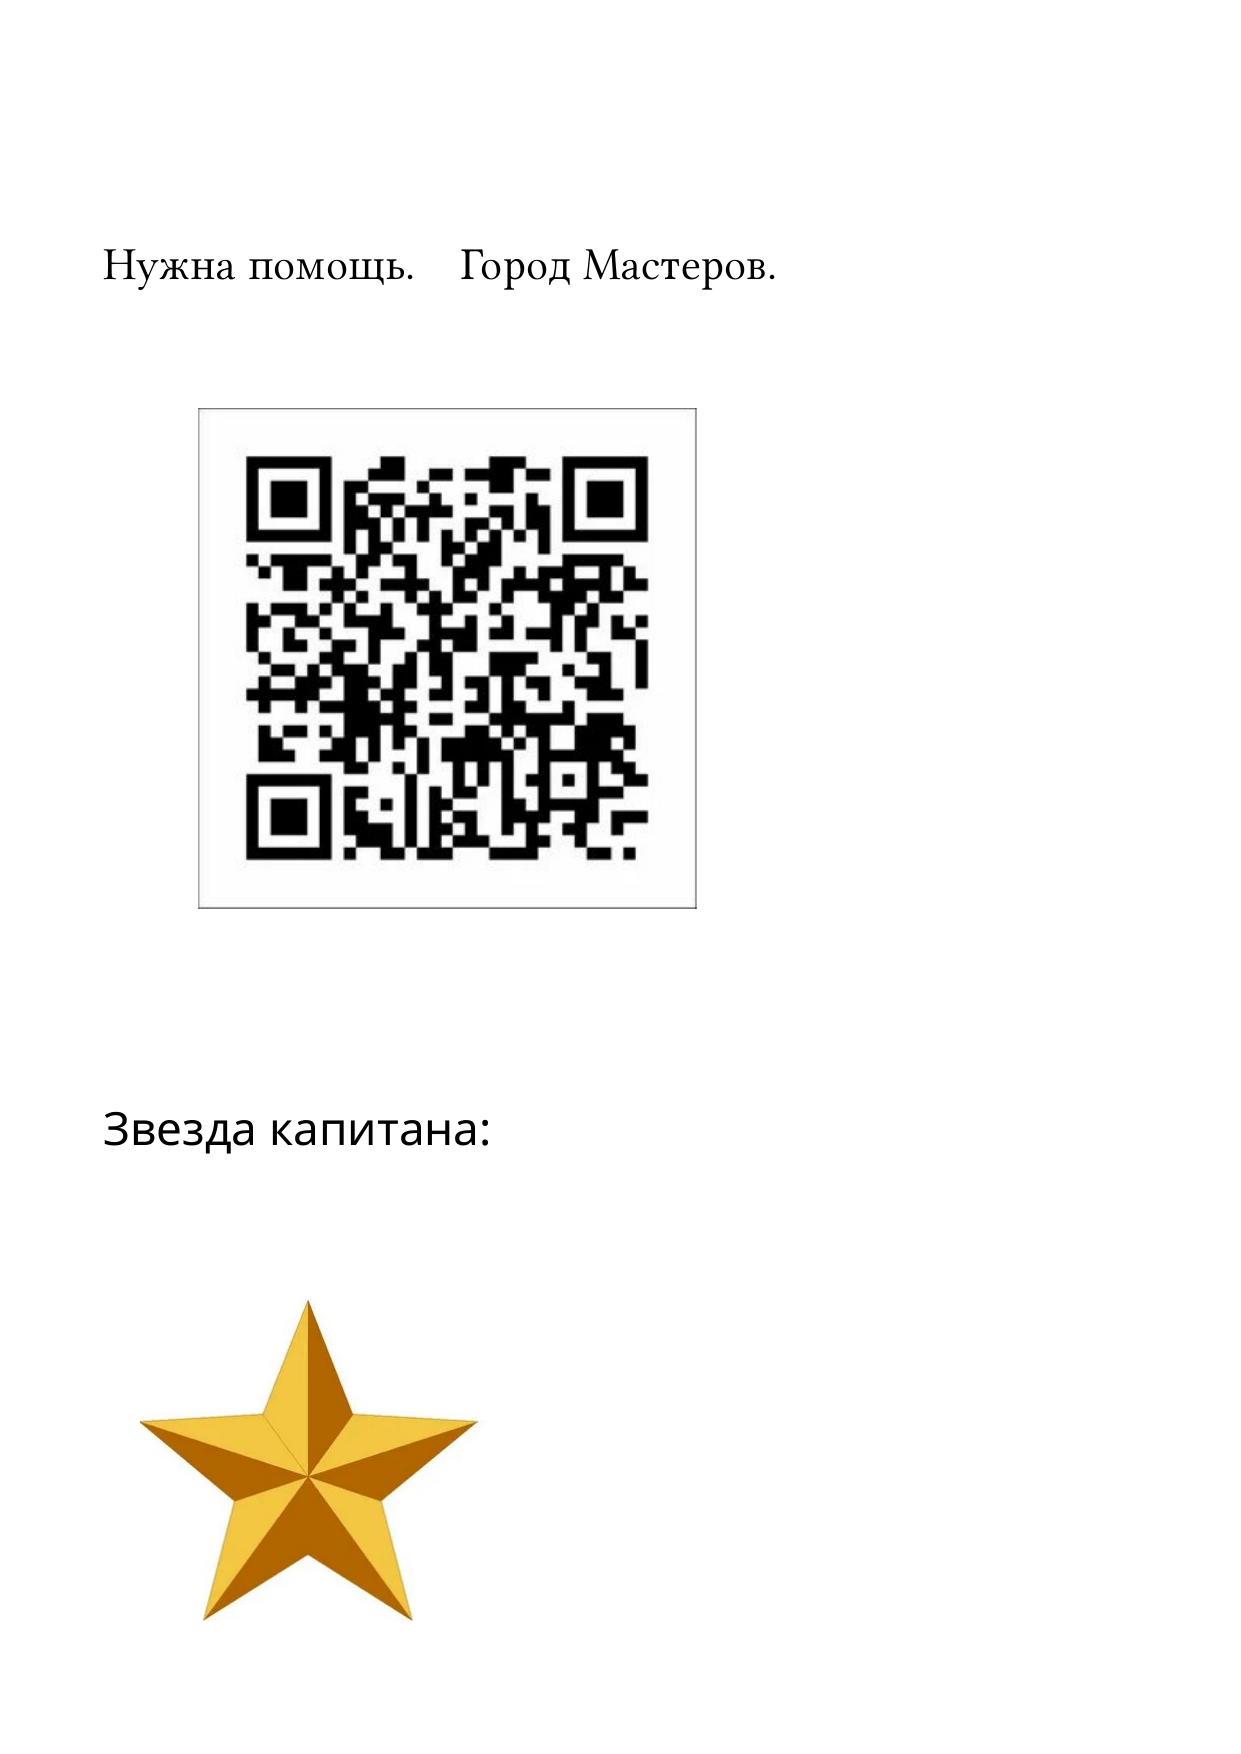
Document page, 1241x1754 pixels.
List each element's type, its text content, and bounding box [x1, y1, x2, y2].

picture [140, 1299, 494, 1621]
text Звезда капитана: [29, 1097, 1204, 1159]
text Нужна помощь. Город Мастеров. [29, 238, 1204, 290]
picture [198, 408, 697, 909]
